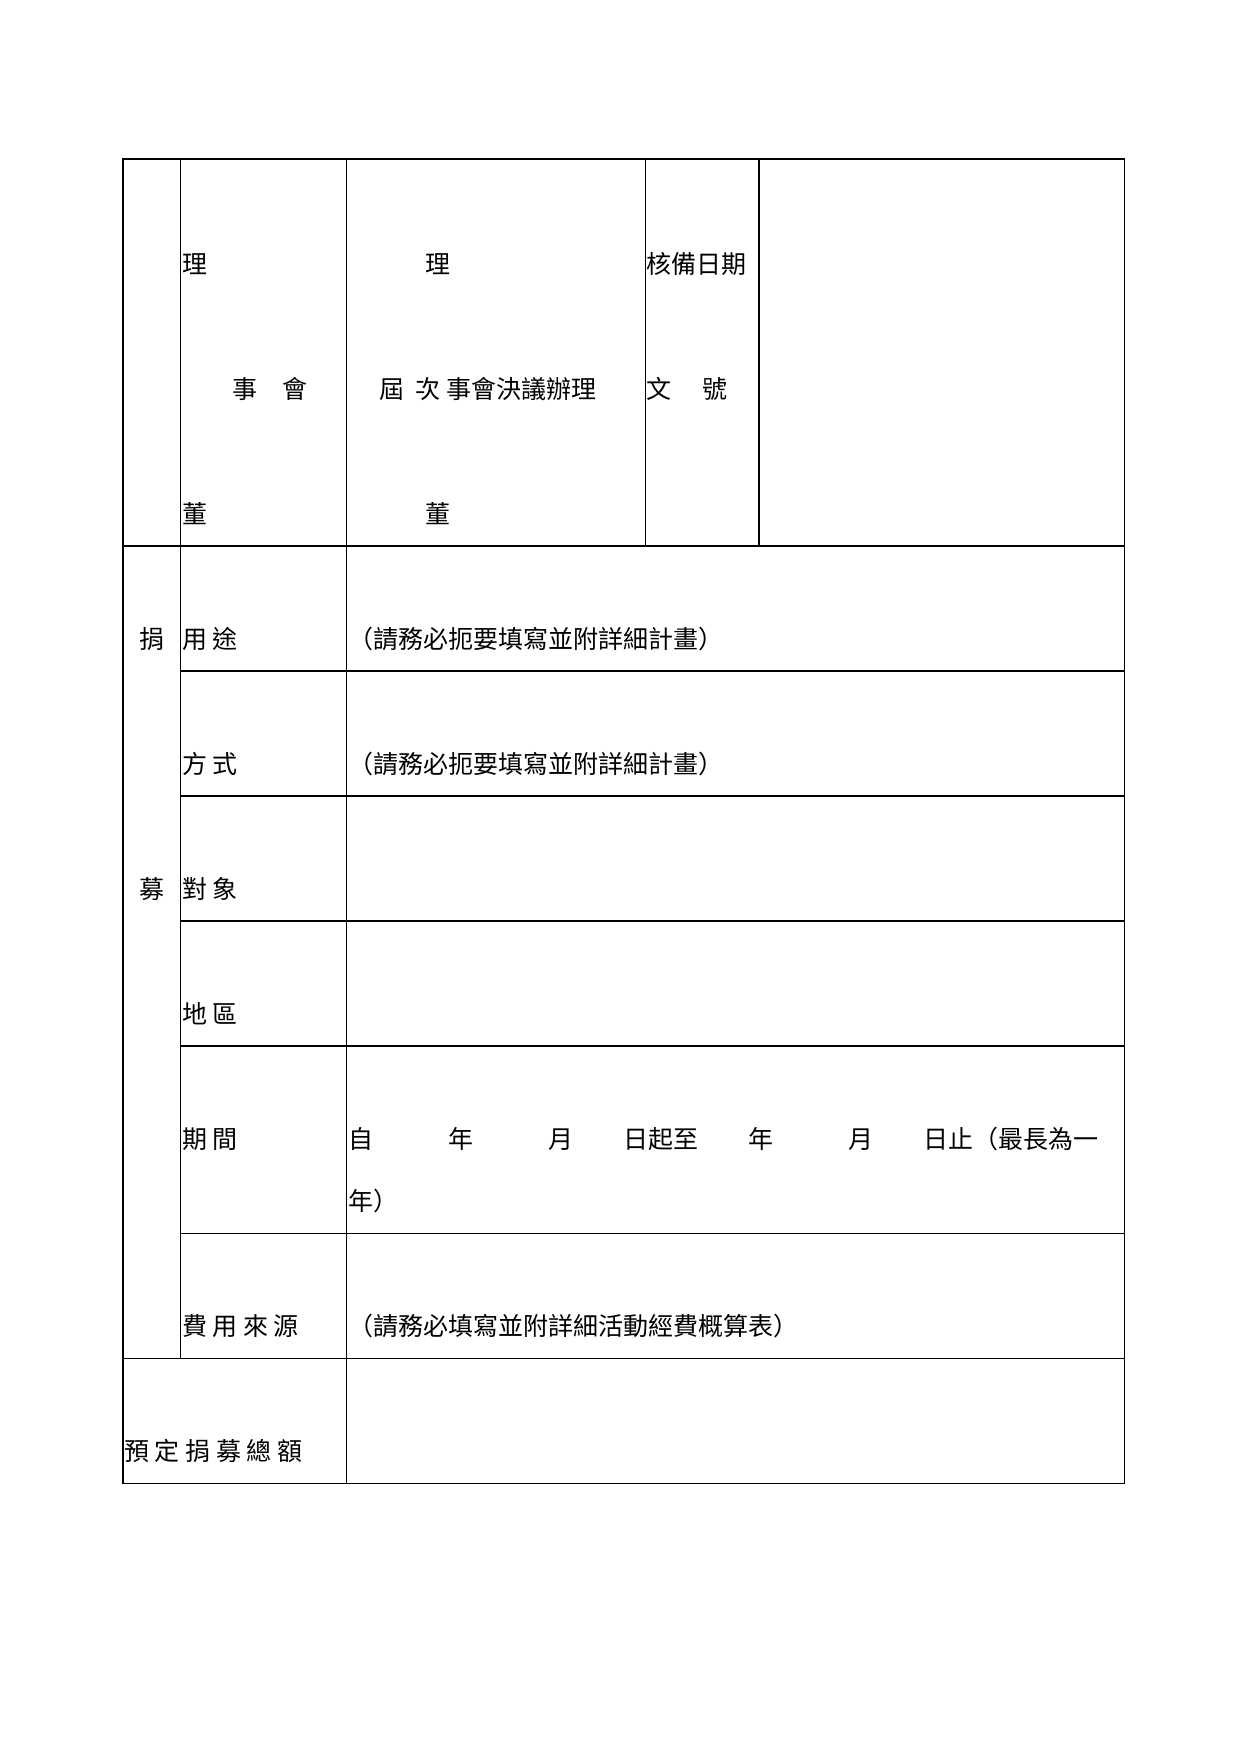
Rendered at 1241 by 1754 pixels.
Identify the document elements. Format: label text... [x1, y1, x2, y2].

table_cell （請務必扼要填寫並附詳細計畫） [347, 547, 1124, 670]
table_cell 核備日期 文 號 [646, 160, 758, 545]
table_cell （請務必填寫並附詳細活動經費概算表） [347, 1234, 1124, 1357]
table_cell 方 式 [181, 672, 346, 795]
table_cell [760, 160, 1124, 545]
table_cell 期 間 [181, 1047, 346, 1232]
table_cell 自 年 月 日起至 年 月 日止（最長為一年） [347, 1047, 1124, 1232]
table_cell 預 定 捐 募 總 額 [124, 1359, 346, 1482]
table_cell [347, 1359, 1124, 1482]
table_cell 理 屆 次 事會決議辦理 董 [347, 160, 645, 545]
table_cell 理 事 會 董 [181, 160, 346, 545]
table_cell [347, 922, 1124, 1045]
table_cell （請務必扼要填寫並附詳細計畫） [347, 672, 1124, 795]
table_cell 用 途 [181, 547, 346, 670]
table_cell 費 用 來 源 [181, 1234, 346, 1357]
table_cell 地 區 [181, 922, 346, 1045]
table_cell 捐 募 [124, 547, 180, 1357]
table_cell [124, 160, 180, 545]
table_cell 對 象 [181, 797, 346, 920]
table_cell [347, 797, 1124, 920]
